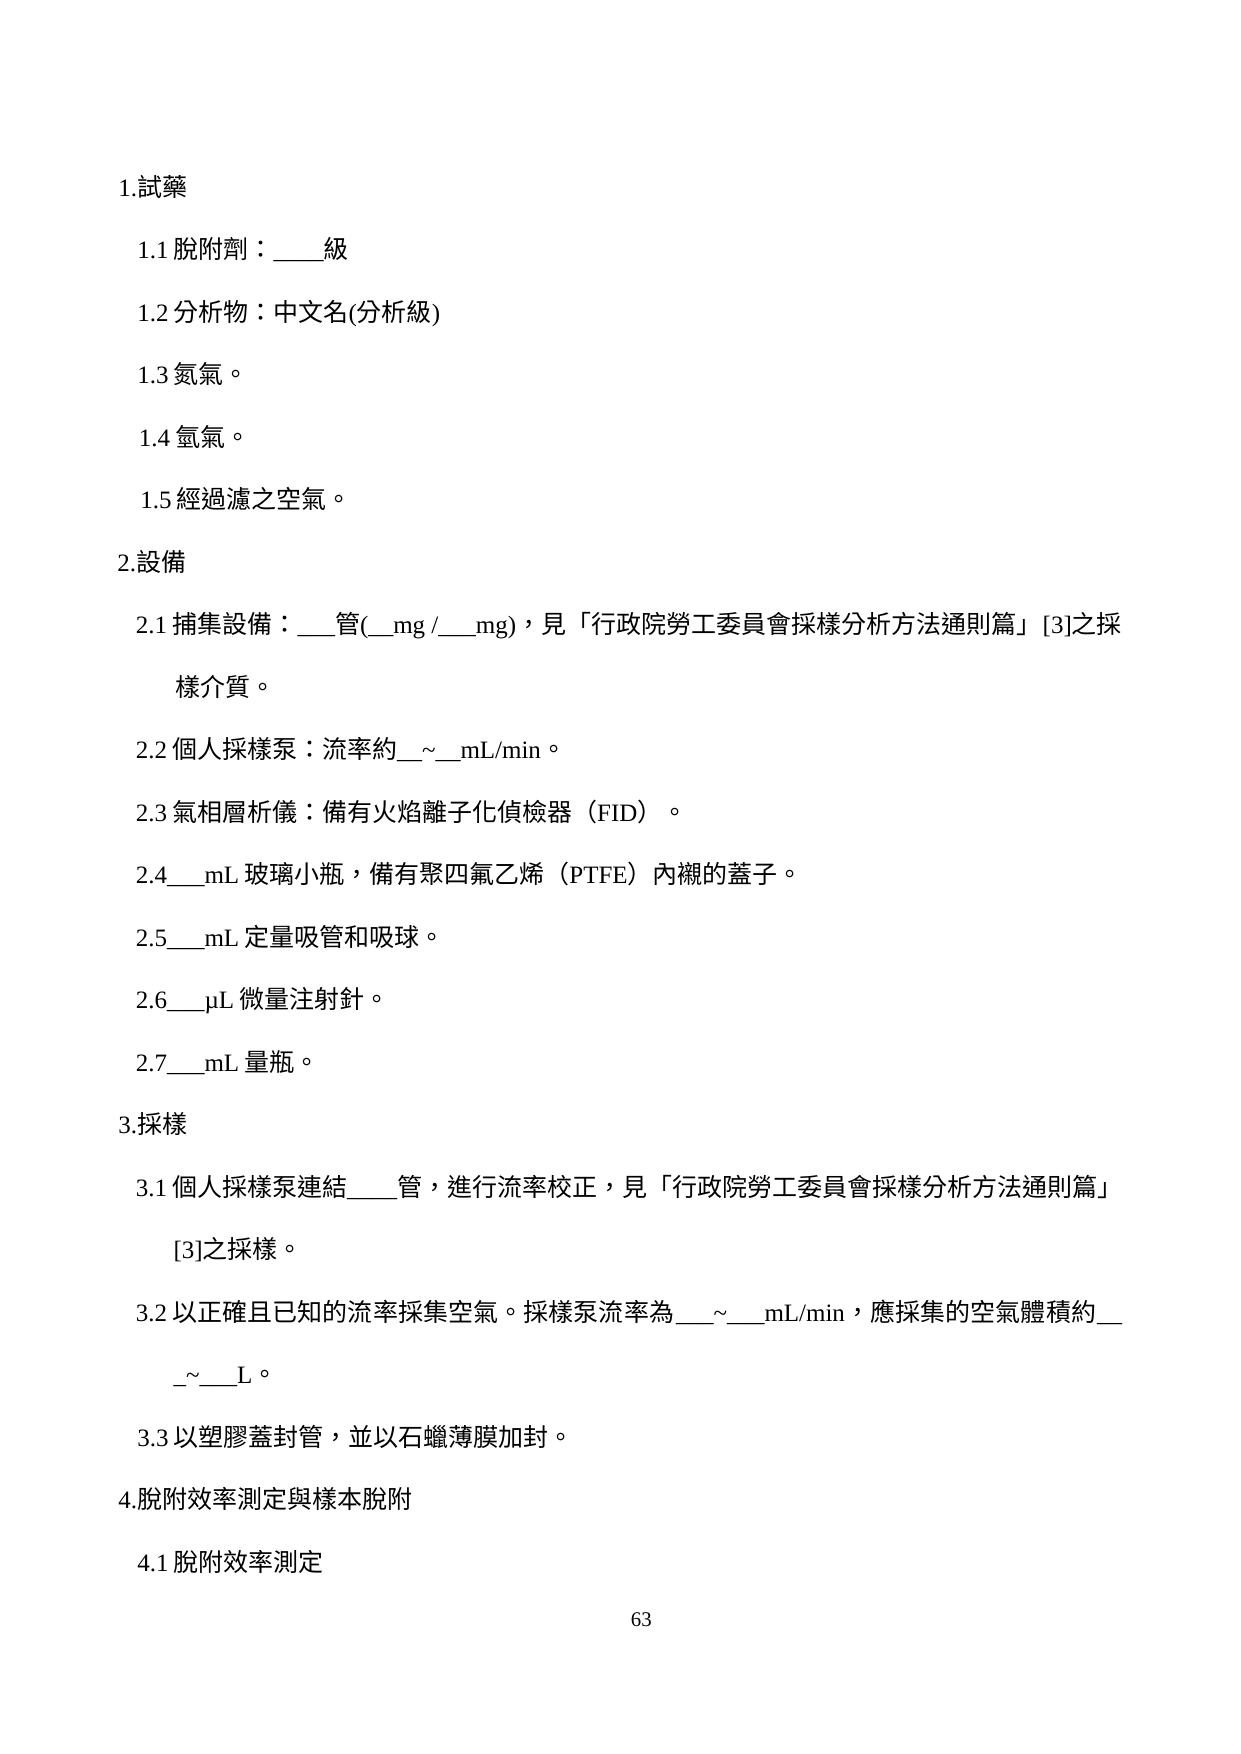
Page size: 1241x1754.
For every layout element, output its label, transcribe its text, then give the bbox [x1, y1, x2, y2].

text 4.1脫附效率測定 [137, 1518, 1122, 1581]
text 4.脫附效率測定與樣本脫附 [118, 1456, 1122, 1518]
text 2.4___mL玻璃小瓶，備有聚四氟乙烯（PTFE）內襯的蓋子。 [136, 831, 1122, 893]
text 1.1脫附劑：____級 [137, 206, 1122, 268]
text 1.4氫氣。 [139, 393, 1122, 456]
text 1.2分析物：中文名(分析級) [137, 268, 1122, 331]
text 3.採樣 [118, 1081, 1122, 1143]
text 1.試藥 [118, 143, 1122, 206]
text 2.6___µL微量注射針。 [136, 956, 1122, 1018]
text 2.設備 [117, 518, 1122, 581]
text 2.7___mL量瓶。 [136, 1018, 1122, 1081]
text 3.1個人採樣泵連結____管，進行流率校正，見「行政院勞工委員會採樣分析方法通則篇」[3]之採樣。 [136, 1143, 1122, 1268]
text 2.1捕集設備：___管(__mg /___mg)，見「行政院勞工委員會採樣分析方法通則篇」[3]之採樣介質。 [136, 581, 1122, 706]
text 3.3以塑膠蓋封管，並以石蠟薄膜加封。 [137, 1393, 1122, 1456]
text 3.2以正確且已知的流率採集空氣。採樣泵流率為___~___mL/min，應採集的空氣體積約___~___L。 [136, 1268, 1122, 1393]
text 2.5___mL定量吸管和吸球。 [136, 893, 1122, 956]
text 2.3氣相層析儀：備有火焰離子化偵檢器（FID）。 [136, 768, 1122, 831]
text 1.5經過濾之空氣。 [140, 456, 1122, 518]
text 1.3氮氣。 [137, 331, 1122, 393]
text 2.2個人採樣泵：流率約__~__mL/min。 [136, 706, 1122, 768]
